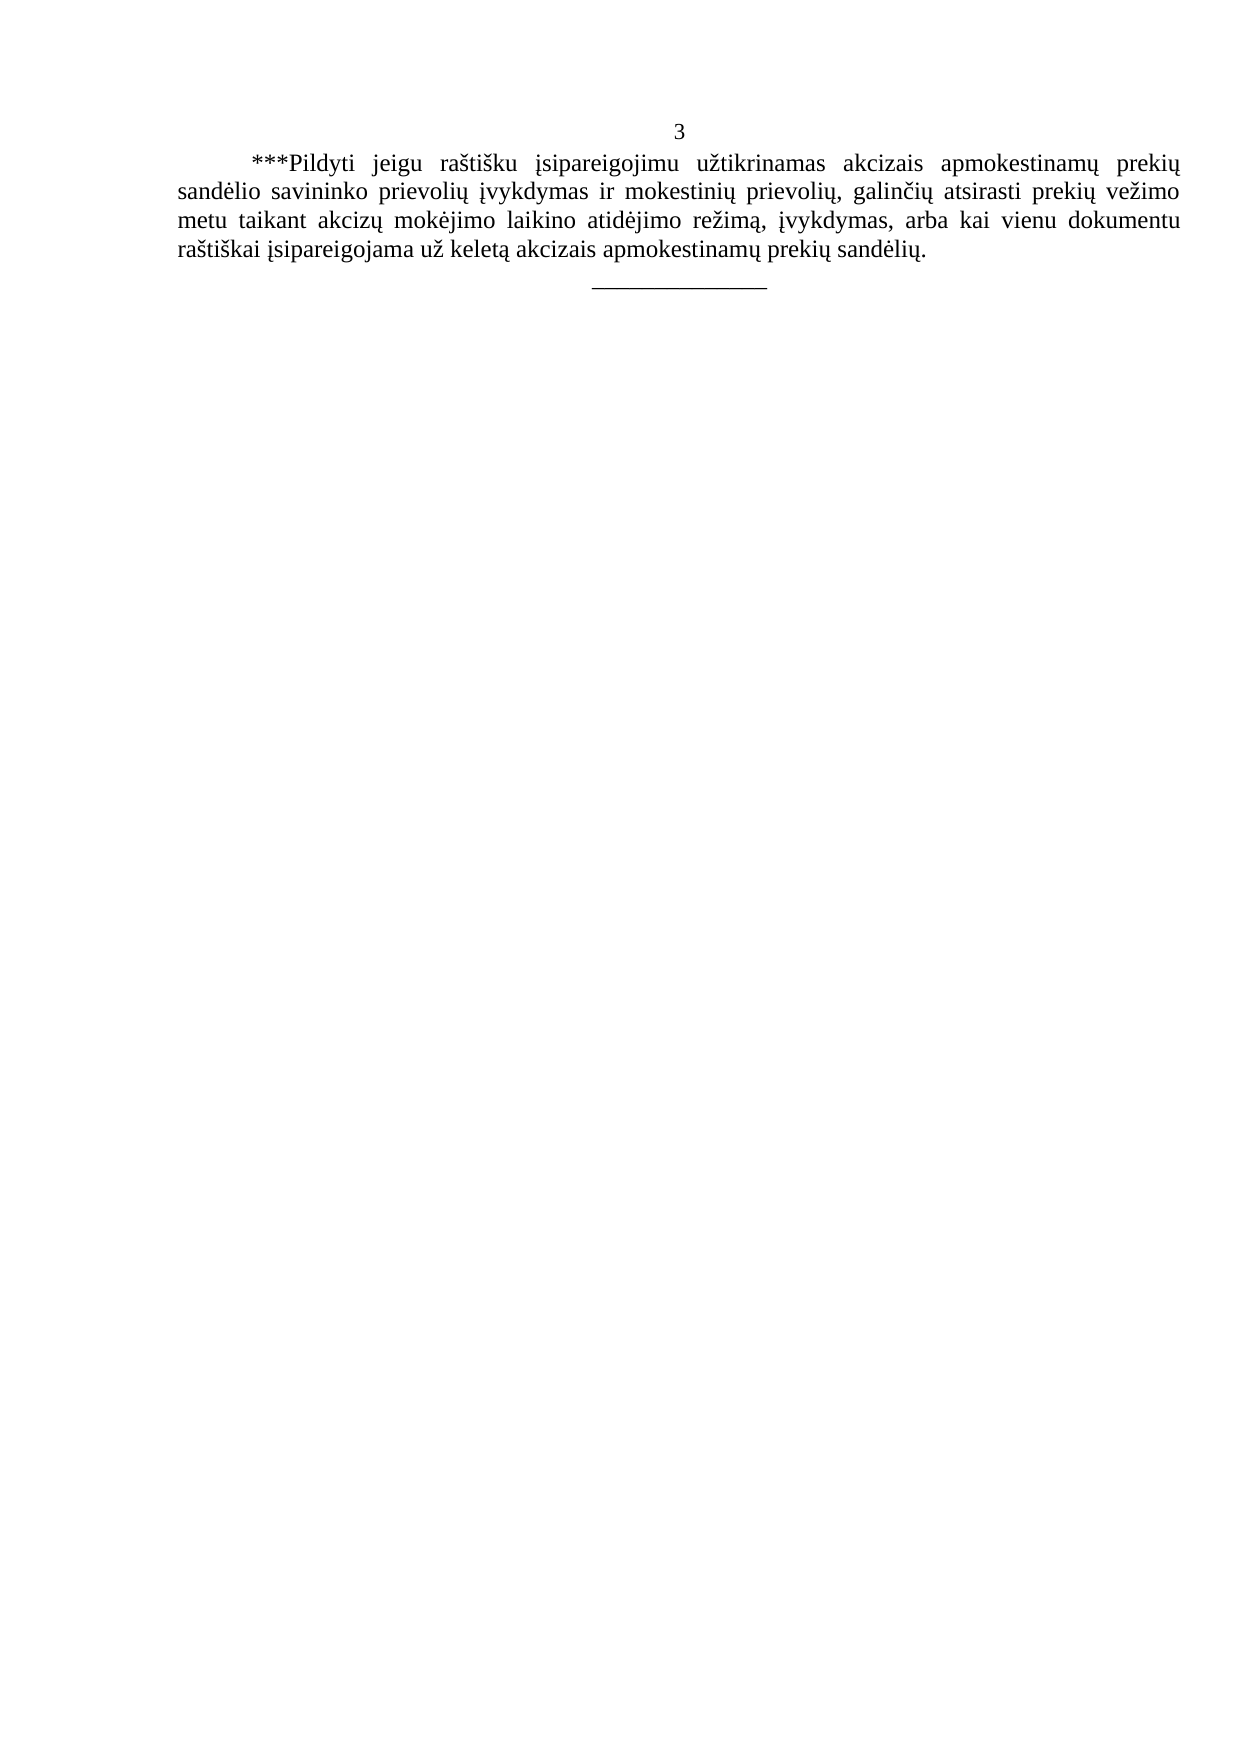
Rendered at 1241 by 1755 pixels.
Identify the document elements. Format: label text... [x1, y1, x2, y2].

text ______________ [177, 263, 1181, 291]
text ***Pildyti jeigu raštišku įsipareigojimu užtikrinamas akcizais apmokestinamų prekių sandėlio savininko prievolių įvykdymas ir mokestinių prievolių, galinčių atsirasti prekių vežimo metu taikant akcizų mokėjimo laikino atidėjimo režimą, įvykdymas, arba kai vienu dokumentu raštiškai įsipareigojama už keletą akcizais apmokestinamų prekių sandėlių. [177, 148, 1181, 263]
